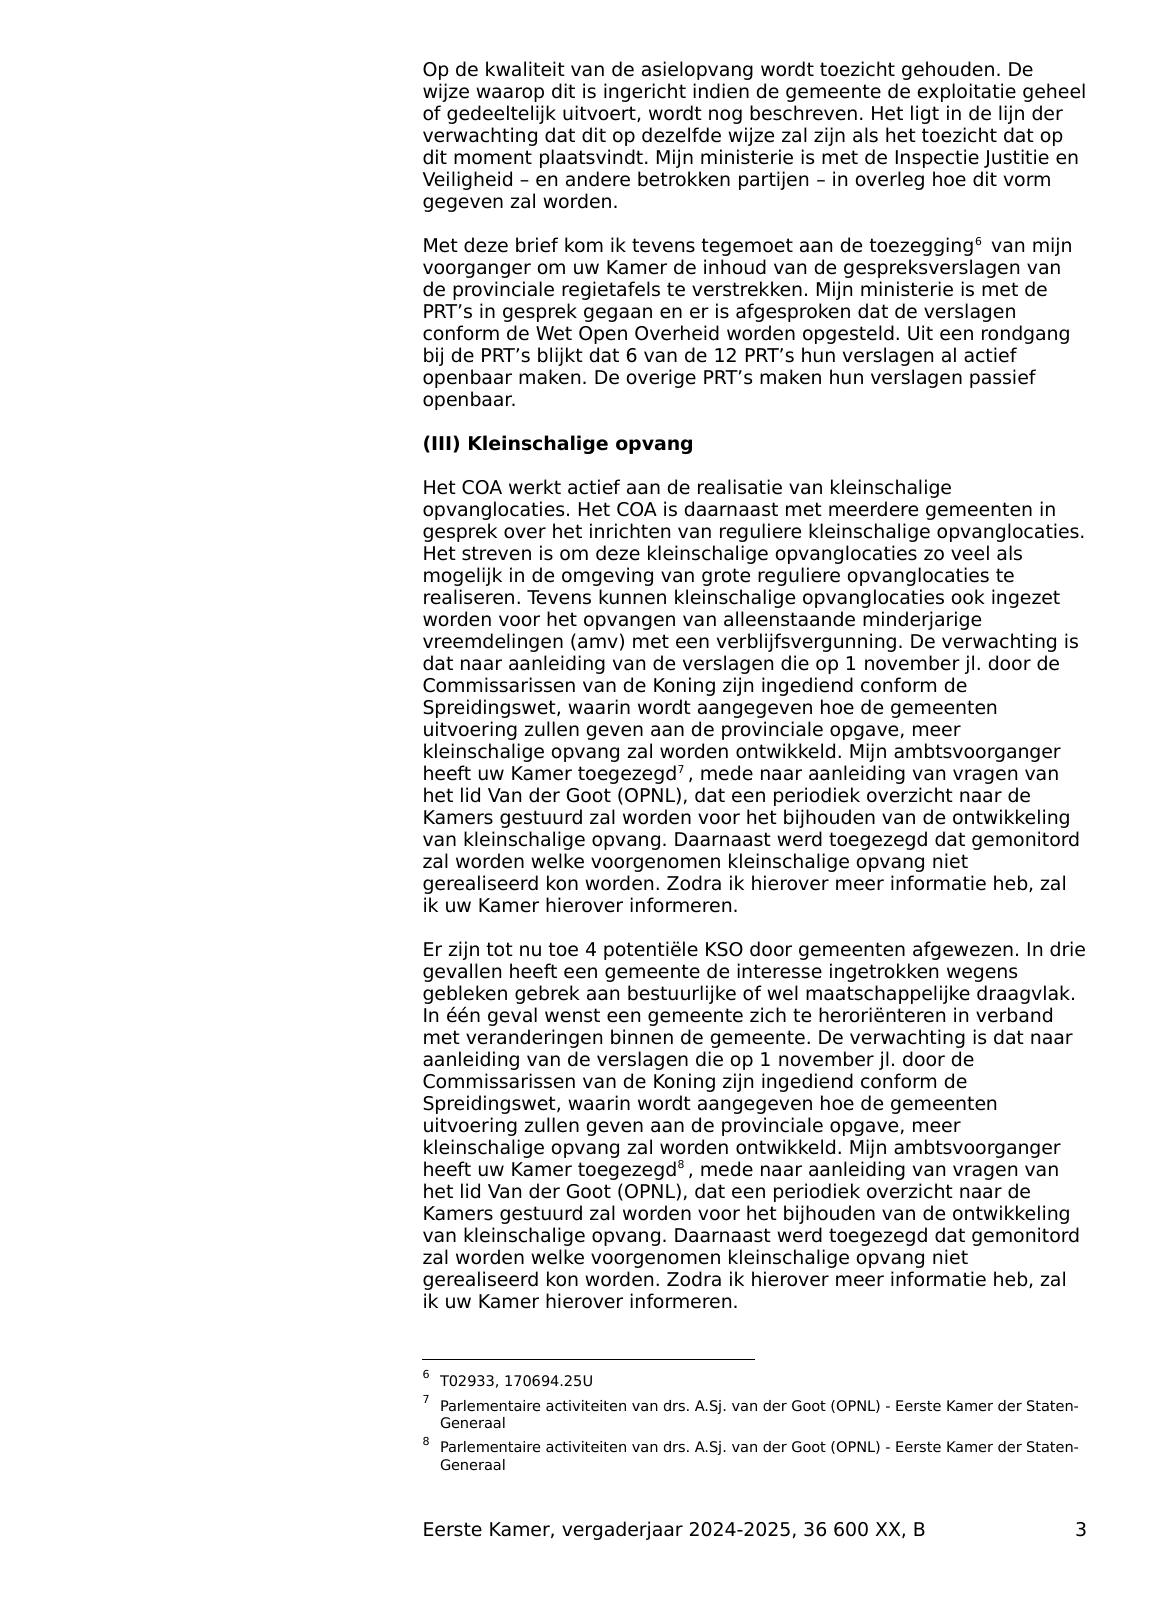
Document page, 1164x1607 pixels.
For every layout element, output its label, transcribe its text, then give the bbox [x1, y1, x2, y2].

text Parlementaire activiteiten van drs. A.Sj. van der Goot (OPNL) - Eerste Kamer der Staten-Generaal [422, 1393, 1087, 1432]
text Op de kwaliteit van de asielopvang wordt toezicht gehouden. De wijze waarop dit is ingericht indien de gemeente de exploitatie geheel of gedeeltelijk uitvoert, wordt nog beschreven. Het ligt in de lijn der verwachting dat dit op dezelfde wijze zal zijn als het toezicht dat op dit moment plaatsvindt. Mijn ministerie is met de Inspectie Justitie en Veiligheid – en andere betrokken partijen – in overleg hoe dit vorm gegeven zal worden. [422, 59, 1087, 213]
text Er zijn tot nu toe 4 potentiële KSO door gemeenten afgewezen. In drie gevallen heeft een gemeente de interesse ingetrokken wegens gebleken gebrek aan bestuurlijke of wel maatschappelijke draagvlak. In één geval wenst een gemeente zich te heroriënteren in verband met veranderingen binnen de gemeente. De verwachting is dat naar aanleiding van de verslagen die op 1 november jl. door de Commissarissen van de Koning zijn ingediend conform de Spreidingswet, waarin wordt aangegeven hoe de gemeenten uitvoering zullen geven aan de provinciale opgave, meer kleinschalige opvang zal worden ontwikkeld. Mijn ambtsvoorganger heeft uw Kamer toegezegd, mede naar aanleiding van vragen van het lid Van der Goot (OPNL), dat een periodiek overzicht naar de Kamers gestuurd zal worden voor het bijhouden van de ontwikkeling van kleinschalige opvang. Daarnaast werd toegezegd dat gemonitord zal worden welke voorgenomen kleinschalige opvang niet gerealiseerd kon worden. Zodra ik hierover meer informatie heb, zal ik uw Kamer hierover informeren. [422, 939, 1087, 1313]
text T02933, 170694.25U [422, 1368, 1087, 1391]
text Parlementaire activiteiten van drs. A.Sj. van der Goot (OPNL) - Eerste Kamer der Staten-Generaal [422, 1435, 1087, 1474]
text Met deze brief kom ik tevens tegemoet aan de toezegging van mijn voorganger om uw Kamer de inhoud van de gespreksverslagen van de provinciale regietafels te verstrekken. Mijn ministerie is met de PRT’s in gesprek gegaan en er is afgesproken dat de verslagen conform de Wet Open Overheid worden opgesteld. Uit een rondgang bij de PRT’s blijkt dat 6 van de 12 PRT’s hun verslagen al actief openbaar maken. De overige PRT’s maken hun verslagen passief openbaar. [422, 235, 1087, 411]
subtitle (III) Kleinschalige opvang [422, 433, 1087, 455]
text Het COA werkt actief aan de realisatie van kleinschalige opvanglocaties. Het COA is daarnaast met meerdere gemeenten in gesprek over het inrichten van reguliere kleinschalige opvanglocaties. Het streven is om deze kleinschalige opvanglocaties zo veel als mogelijk in de omgeving van grote reguliere opvanglocaties te realiseren. Tevens kunnen kleinschalige opvanglocaties ook ingezet worden voor het opvangen van alleenstaande minderjarige vreemdelingen (amv) met een verblijfsvergunning. De verwachting is dat naar aanleiding van de verslagen die op 1 november jl. door de Commissarissen van de Koning zijn ingediend conform de Spreidingswet, waarin wordt aangegeven hoe de gemeenten uitvoering zullen geven aan de provinciale opgave, meer kleinschalige opvang zal worden ontwikkeld. Mijn ambtsvoorganger heeft uw Kamer toegezegd, mede naar aanleiding van vragen van het lid Van der Goot (OPNL), dat een periodiek overzicht naar de Kamers gestuurd zal worden voor het bijhouden van de ontwikkeling van kleinschalige opvang. Daarnaast werd toegezegd dat gemonitord zal worden welke voorgenomen kleinschalige opvang niet gerealiseerd kon worden. Zodra ik hierover meer informatie heb, zal ik uw Kamer hierover informeren. [422, 477, 1087, 917]
